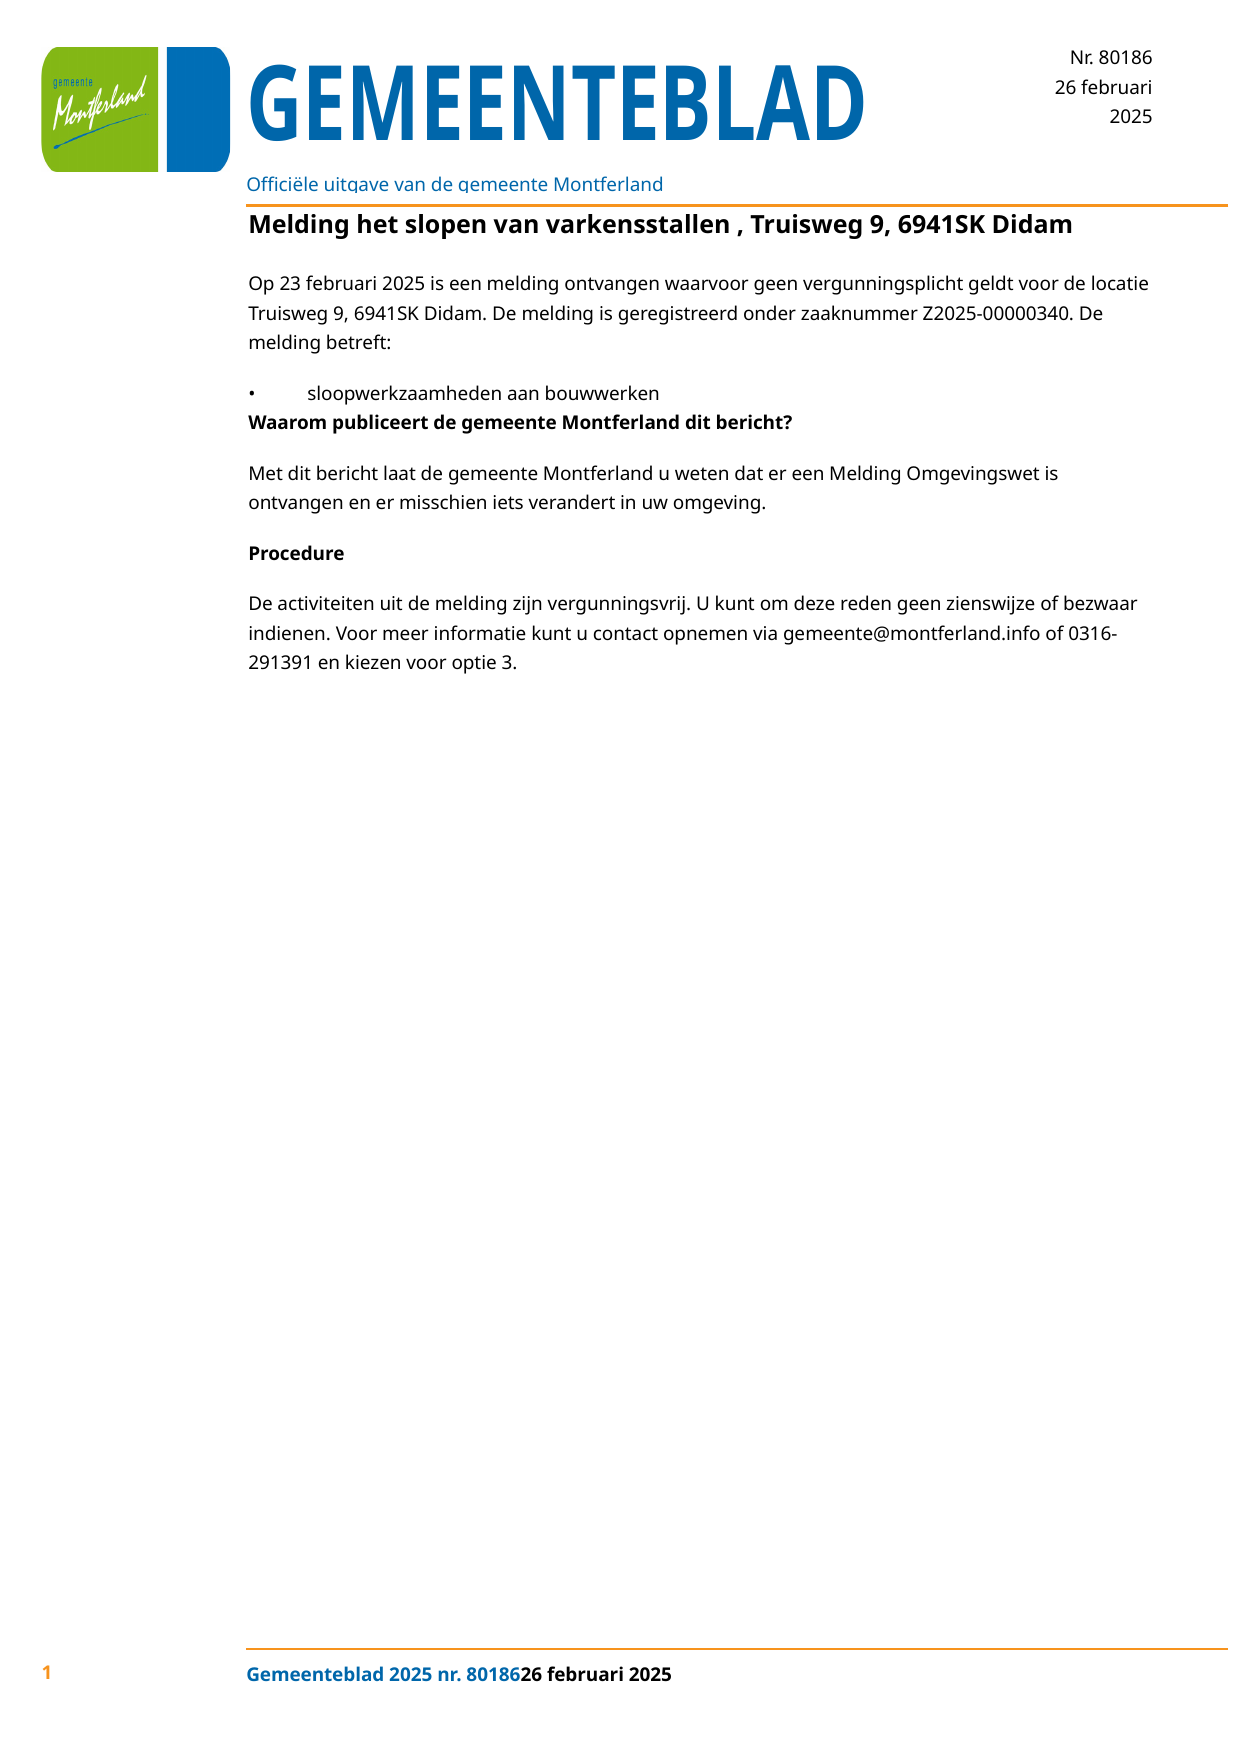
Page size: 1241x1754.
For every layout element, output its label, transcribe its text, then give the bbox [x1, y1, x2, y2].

list sloopwerkzaamheden aan bouwwerken [248, 380, 1152, 406]
picture [41, 47, 231, 172]
text De activiteiten uit de melding zijn vergunningsvrij. U kunt om deze reden geen zienswijze of bezwaar indienen. Voor meer informatie kunt u contact opnemen via gemeente@montferland.info of 0316-291391 en kiezen voor optie 3. [248, 590, 1152, 675]
text Procedure [248, 540, 1152, 566]
text Melding het slopen van varkensstallen , Truisweg 9, 6941SK Didam [248, 207, 1152, 241]
text Op 23 februari 2025 is een melding ontvangen waarvoor geen vergunningsplicht geldt voor de locatie Truisweg 9, 6941SK Didam. De melding is geregistreerd onder zaaknummer Z2025-00000340. De melding betreft: [248, 270, 1152, 355]
text Met dit bericht laat de gemeente Montferland u weten dat er een Melding Omgevingswet is ontvangen en er misschien iets verandert in uw omgeving. [248, 460, 1152, 515]
text Waarom publiceert de gemeente Montferland dit bericht? [248, 409, 1152, 435]
